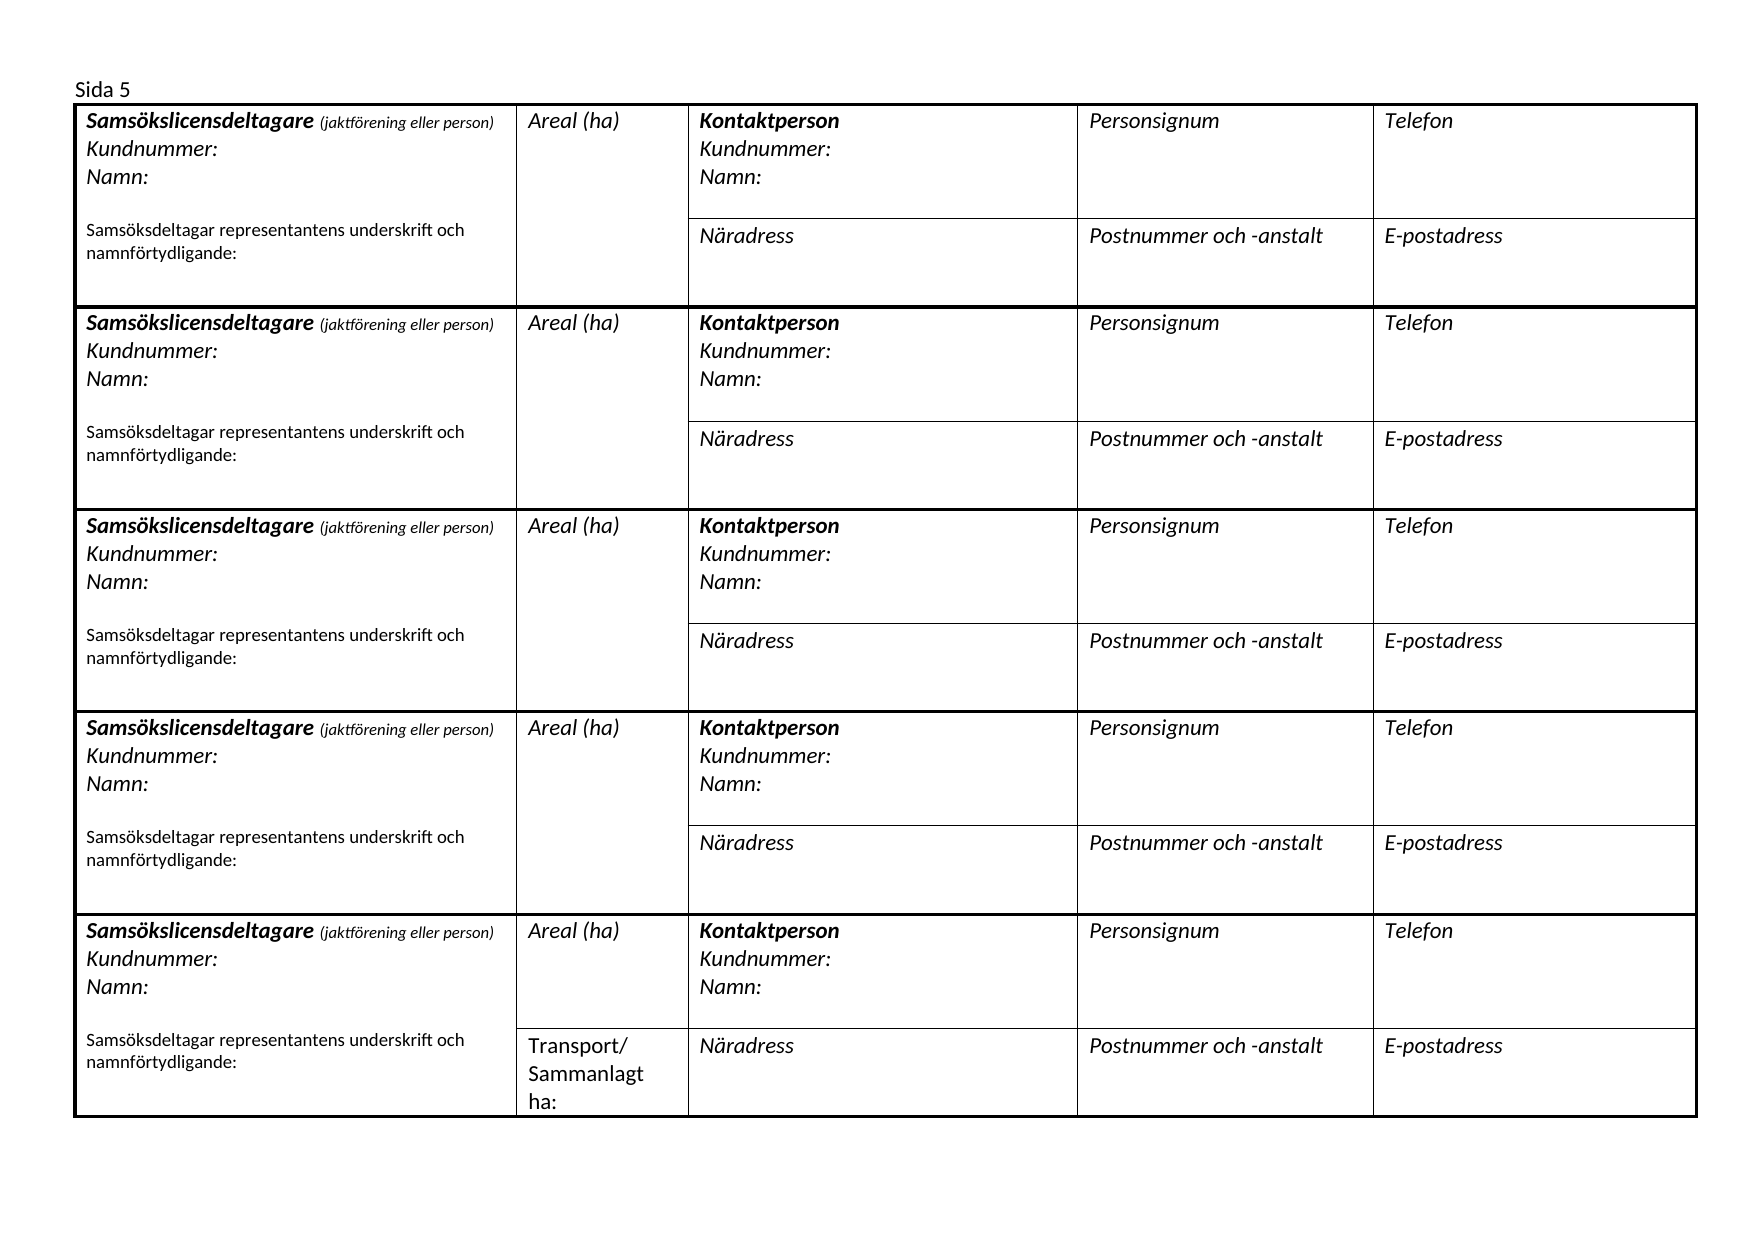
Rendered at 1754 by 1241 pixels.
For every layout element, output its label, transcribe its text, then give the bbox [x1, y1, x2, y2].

table_cell Postnummer och -anstalt [1078, 1029, 1373, 1115]
table_header Personsignum [1078, 106, 1373, 218]
table_cell Samsökslicensdeltagare (jaktförening eller person) Kundnummer: Namn: Samsöksdeltagar representantens underskrift och namnförtydligande: [77, 713, 516, 913]
table_cell Personsignum [1078, 309, 1373, 421]
table_cell Postnummer och -anstalt [1078, 826, 1373, 913]
table_cell Telefon [1374, 713, 1695, 825]
table_cell Kontaktperson Kundnummer: Namn: [689, 713, 1077, 825]
table_cell Personsignum [1078, 511, 1373, 623]
table_cell Näradress [689, 422, 1077, 508]
table_cell Näradress [689, 1029, 1077, 1115]
table_cell E-postadress [1374, 826, 1695, 913]
table_cell E-postadress [1374, 219, 1695, 305]
table_cell Areal (ha) [517, 309, 688, 508]
table_cell Personsignum [1078, 916, 1373, 1028]
table_cell Samsökslicensdeltagare (jaktförening eller person) Kundnummer: Namn: Samsöksdeltagar representantens underskrift och namnförtydligande: [77, 309, 516, 508]
table_cell Telefon [1374, 309, 1695, 421]
table_header Kontaktperson Kundnummer: Namn: [689, 106, 1077, 218]
table_header Samsökslicensdeltagare (jaktförening eller person) Kundnummer: Namn: Samsöksdeltagar representantens underskrift och namnförtydligande: [77, 106, 516, 305]
table_cell Näradress [689, 624, 1077, 710]
table_cell Samsökslicensdeltagare (jaktförening eller person) Kundnummer: Namn: Samsöksdeltagar representantens underskrift och namnförtydligande: [77, 916, 516, 1115]
table_cell E-postadress [1374, 1029, 1695, 1115]
table_cell Kontaktperson Kundnummer: Namn: [689, 916, 1077, 1028]
table_cell Postnummer och -anstalt [1078, 219, 1373, 305]
table_cell Postnummer och -anstalt [1078, 422, 1373, 508]
table_cell Telefon [1374, 916, 1695, 1028]
table_cell Kontaktperson Kundnummer: Namn: [689, 511, 1077, 623]
table_cell E-postadress [1374, 624, 1695, 710]
table_cell Samsökslicensdeltagare (jaktförening eller person) Kundnummer: Namn: Samsöksdeltagar representantens underskrift och namnförtydligande: [77, 511, 516, 710]
table_header Telefon [1374, 106, 1695, 218]
table_cell E-postadress [1374, 422, 1695, 508]
table_cell Areal (ha) [517, 713, 688, 913]
table_cell Areal (ha) [517, 916, 688, 1028]
table_header Areal (ha) [517, 106, 688, 305]
text Sida 5 [75, 75, 1679, 103]
table_cell Näradress [689, 219, 1077, 305]
table_cell Kontaktperson Kundnummer: Namn: [689, 309, 1077, 421]
table_cell Postnummer och -anstalt [1078, 624, 1373, 710]
table_cell Telefon [1374, 511, 1695, 623]
table_cell Transport/ Sammanlagt ha: [517, 1029, 688, 1115]
table_cell Personsignum [1078, 713, 1373, 825]
table_cell Areal (ha) [517, 511, 688, 710]
table_cell Näradress [689, 826, 1077, 913]
